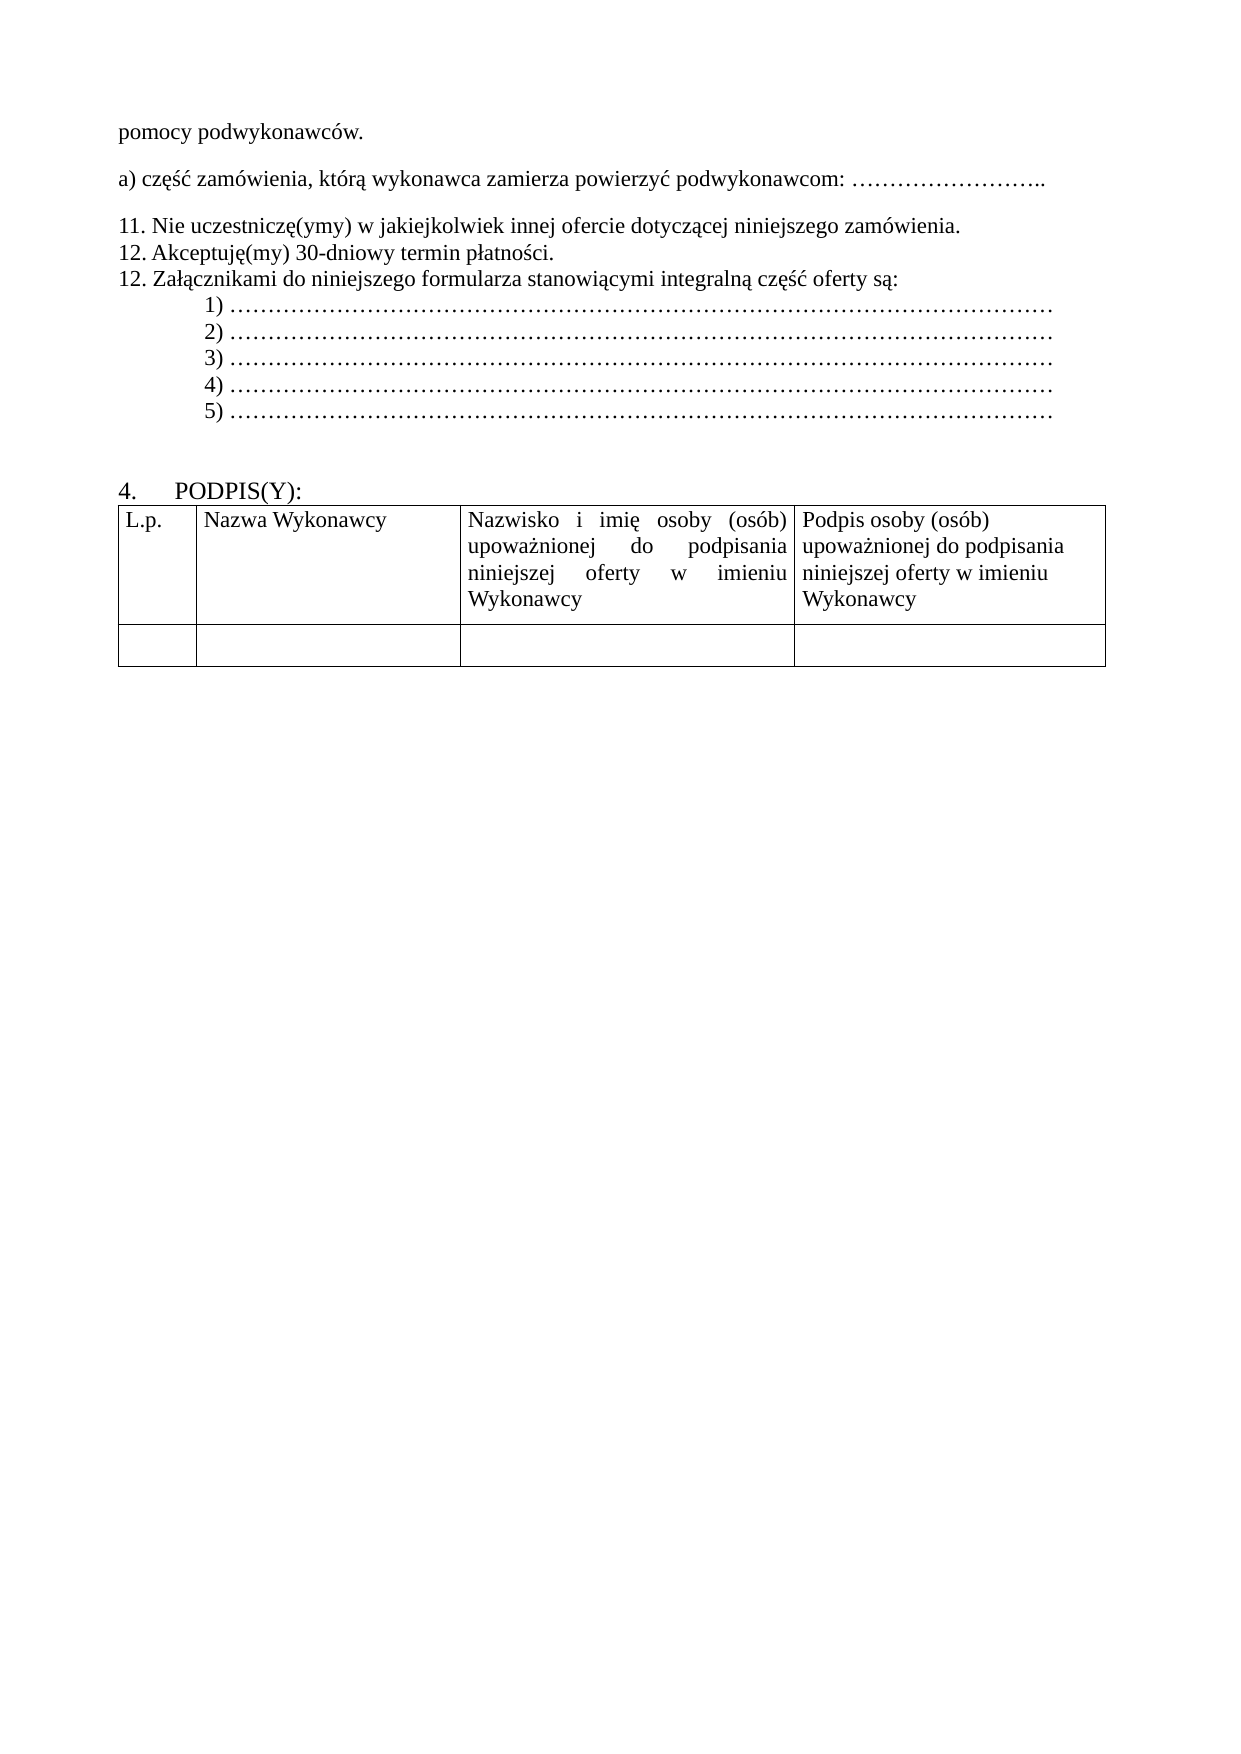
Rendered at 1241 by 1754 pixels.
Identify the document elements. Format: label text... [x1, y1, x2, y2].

table_cell [119, 625, 196, 666]
table_header L.p. [119, 506, 196, 624]
text 5) ……………………………………………………………………………………………… [204, 397, 1122, 423]
text 4) ……………………………………………………………………………………………… [204, 371, 1122, 397]
table_cell [461, 625, 794, 666]
text 2) ……………………………………………………………………………………………… [204, 318, 1122, 344]
text 11. Nie uczestniczę(ymy) w jakiejkolwiek innej ofercie dotyczącej niniejszego zamówienia. [118, 212, 1122, 239]
text a) część zamówienia, którą wykonawca zamierza powierzyć podwykonawcom: …………………….. [118, 165, 1122, 192]
table_cell [795, 625, 1105, 666]
text pomocy podwykonawców. [118, 118, 1122, 144]
text 4. PODPIS(Y): [118, 476, 1122, 505]
text 3) ……………………………………………………………………………………………… [204, 344, 1122, 371]
table_header Nazwa Wykonawcy [197, 506, 460, 624]
text 12. Akceptuję(my) 30-dniowy termin płatności. [118, 239, 1122, 265]
table_header Podpis osoby (osób) upoważnionej do podpisania niniejszej oferty w imieniu Wykonawcy [795, 506, 1105, 624]
text 12. Załącznikami do niniejszego formularza stanowiącymi integralną część oferty są: [118, 265, 1122, 292]
text 1) ……………………………………………………………………………………………… [204, 292, 1122, 318]
table_cell [197, 625, 460, 666]
table_header Nazwisko i imię osoby (osób) upoważnionej do podpisania niniejszej oferty w imieniu Wykonawcy [461, 506, 794, 624]
